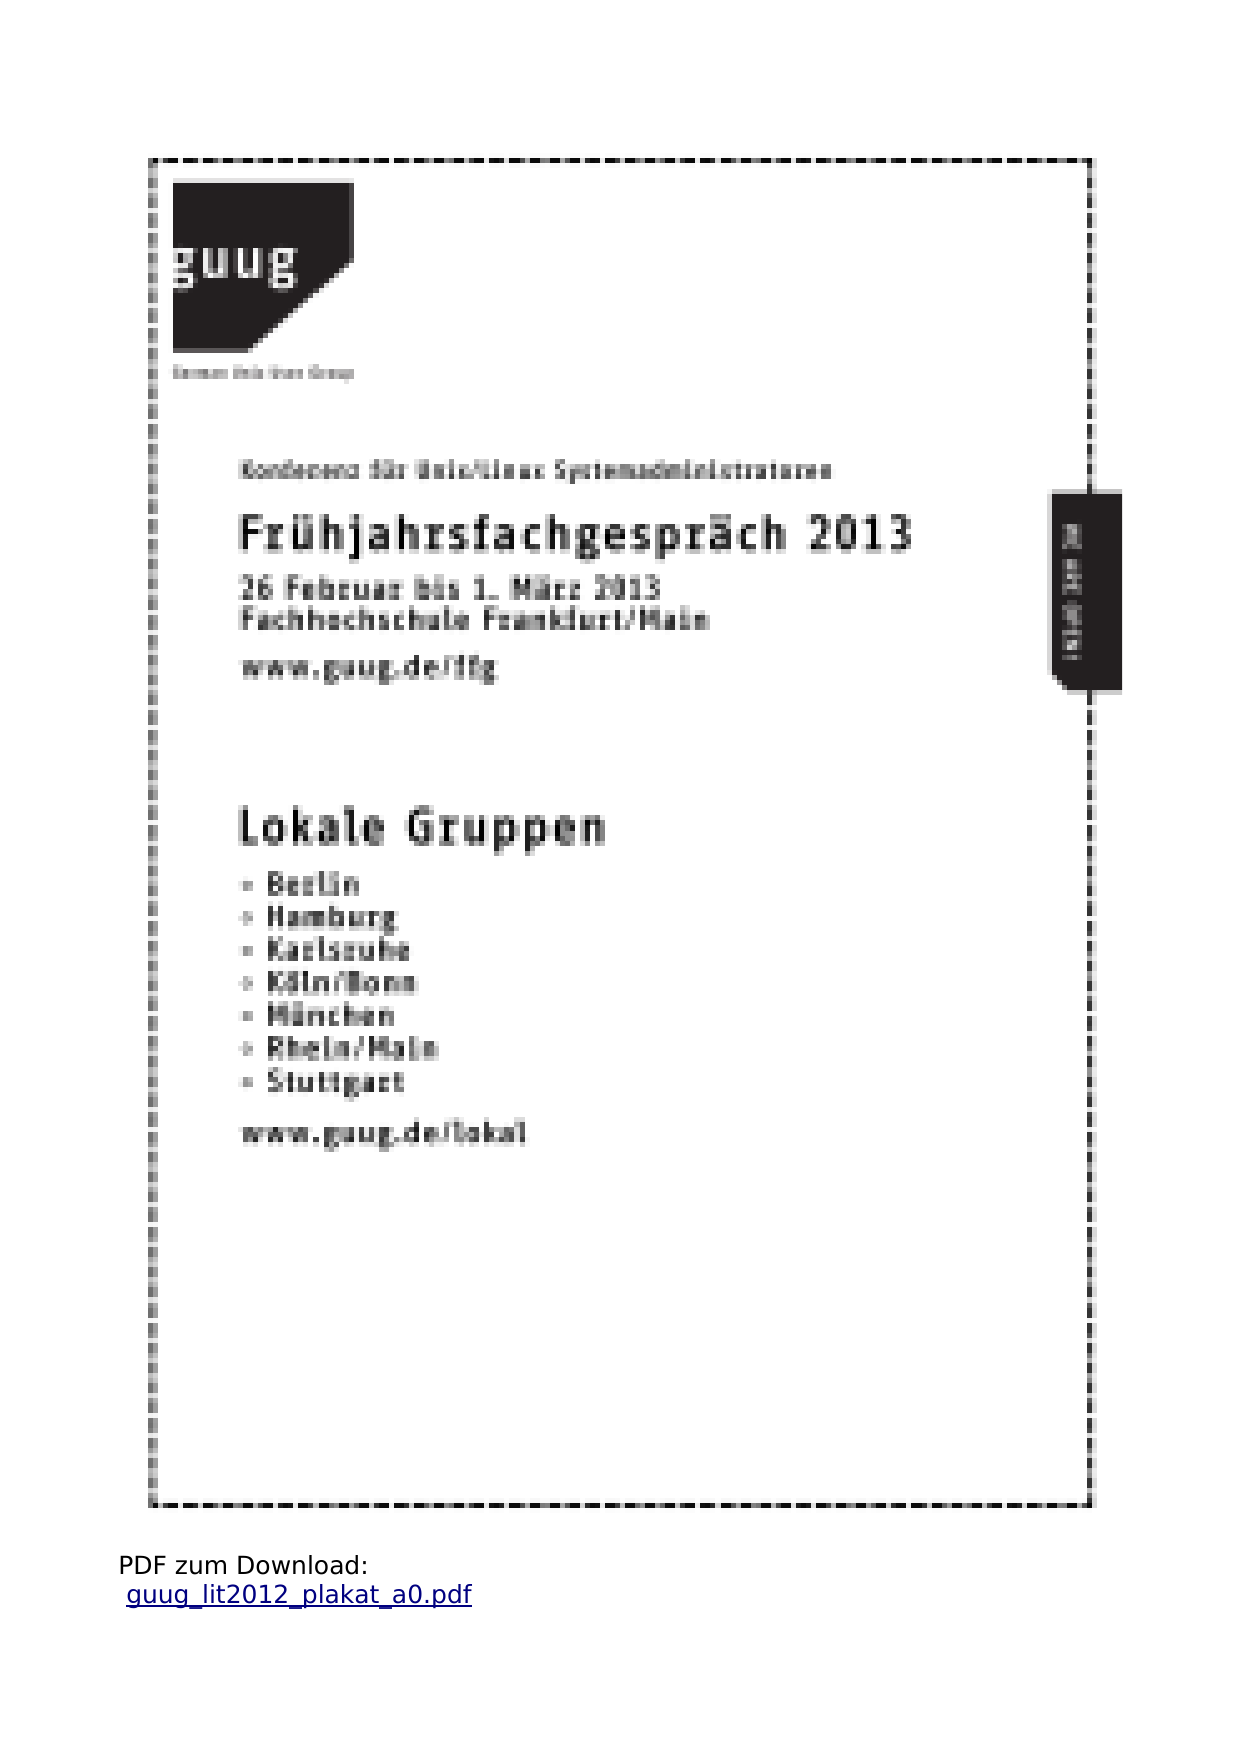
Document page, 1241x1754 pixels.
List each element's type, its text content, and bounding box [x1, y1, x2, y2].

picture [118, 118, 1123, 1539]
text PDF zum Download: guug_lit2012_plakat_a0.pdf [118, 1551, 1122, 1609]
